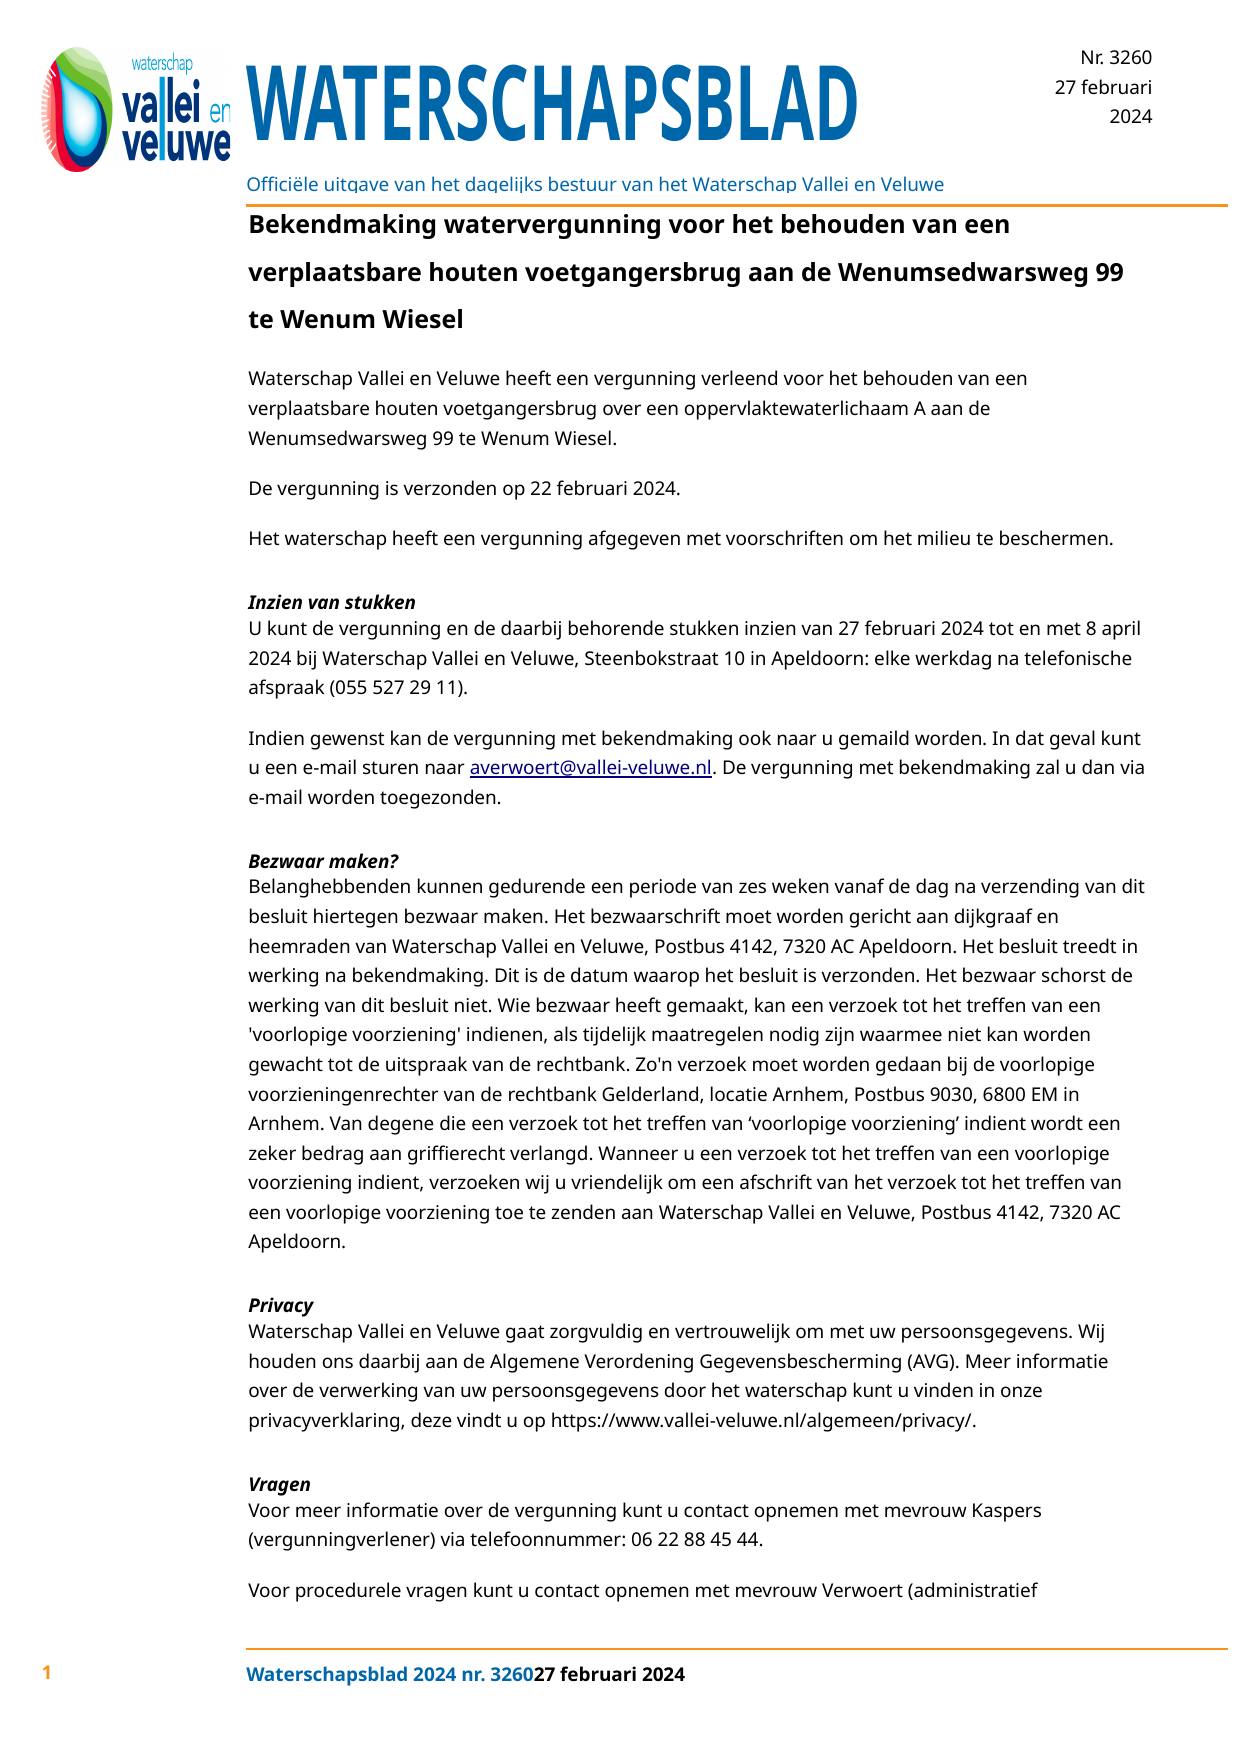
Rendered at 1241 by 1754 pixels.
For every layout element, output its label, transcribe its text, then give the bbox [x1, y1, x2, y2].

text Indien gewenst kan de vergunning met bekendmaking ook naar u gemaild worden. In dat geval kunt u een e-mail sturen naar averwoert@vallei-veluwe.nl. De vergunning met bekendmaking zal u dan via e-mail worden toegezonden. [248, 725, 1152, 810]
text Waterschap Vallei en Veluwe heeft een vergunning verleend voor het behouden van een verplaatsbare houten voetgangersbrug over een oppervlaktewaterlichaam A aan de Wenumsedwarsweg 99 te Wenum Wiesel. [248, 366, 1152, 450]
text Privacy [248, 1293, 1152, 1318]
text Vragen [248, 1471, 1152, 1497]
text Inzien van stukken [248, 589, 1152, 615]
text U kunt de vergunning en de daarbij behorende stukken inzien van 27 februari 2024 tot en met 8 april 2024 bij Waterschap Vallei en Veluwe, Steenbokstraat 10 in Apeldoorn: elke werkdag na telefonische afspraak (055 527 29 11). [248, 615, 1152, 700]
picture [41, 47, 231, 172]
text Bezwaar maken? [248, 848, 1152, 874]
text Belanghebbenden kunnen gedurende een periode van zes weken vanaf de dag na verzending van dit besluit hiertegen bezwaar maken. Het bezwaarschrift moet worden gericht aan dijkgraaf en heemraden van Waterschap Vallei en Veluwe, Postbus 4142, 7320 AC Apeldoorn. Het besluit treedt in werking na bekendmaking. Dit is de datum waarop het besluit is verzonden. Het bezwaar schorst de werking van dit besluit niet. Wie bezwaar heeft gemaakt, kan een verzoek tot het treffen van een 'voorlopige voorziening' indienen, als tijdelijk maatregelen nodig zijn waarmee niet kan worden gewacht tot de uitspraak van de rechtbank. Zo'n verzoek moet worden gedaan bij de voorlopige voorzieningenrechter van de rechtbank Gelderland, locatie Arnhem, Postbus 9030, 6800 EM in Arnhem. Van degene die een verzoek tot het treffen van ‘voorlopige voorziening’ indient wordt een zeker bedrag aan griffierecht verlangd. Wanneer u een verzoek tot het treffen van een voorlopige voorziening indient, verzoeken wij u vriendelijk om een afschrift van het verzoek tot het treffen van een voorlopige voorziening toe te zenden aan Waterschap Vallei en Veluwe, Postbus 4142, 7320 AC Apeldoorn. [248, 874, 1152, 1254]
text Bekendmaking watervergunning voor het behouden van een verplaatsbare houten voetgangersbrug aan de Wenumsedwarsweg 99 te Wenum Wiesel [248, 207, 1152, 336]
text Voor meer informatie over de vergunning kunt u contact opnemen met mevrouw Kaspers (vergunningverlener) via telefoonnummer: 06 22 88 45 44. [248, 1497, 1152, 1552]
text Het waterschap heeft een vergunning afgegeven met voorschriften om het milieu te beschermen. [248, 526, 1152, 551]
text De vergunning is verzonden op 22 februari 2024. [248, 475, 1152, 501]
text Voor procedurele vragen kunt u contact opnemen met mevrouw Verwoert (administratief [248, 1577, 1152, 1602]
text Waterschap Vallei en Veluwe gaat zorgvuldig en vertrouwelijk om met uw persoonsgegevens. Wij houden ons daarbij aan de Algemene Verordening Gegevensbescherming (AVG). Meer informatie over de verwerking van uw persoonsgegevens door het waterschap kunt u vinden in onze privacyverklaring, deze vindt u op https://www.vallei-veluwe.nl/algemeen/privacy/. [248, 1318, 1152, 1433]
